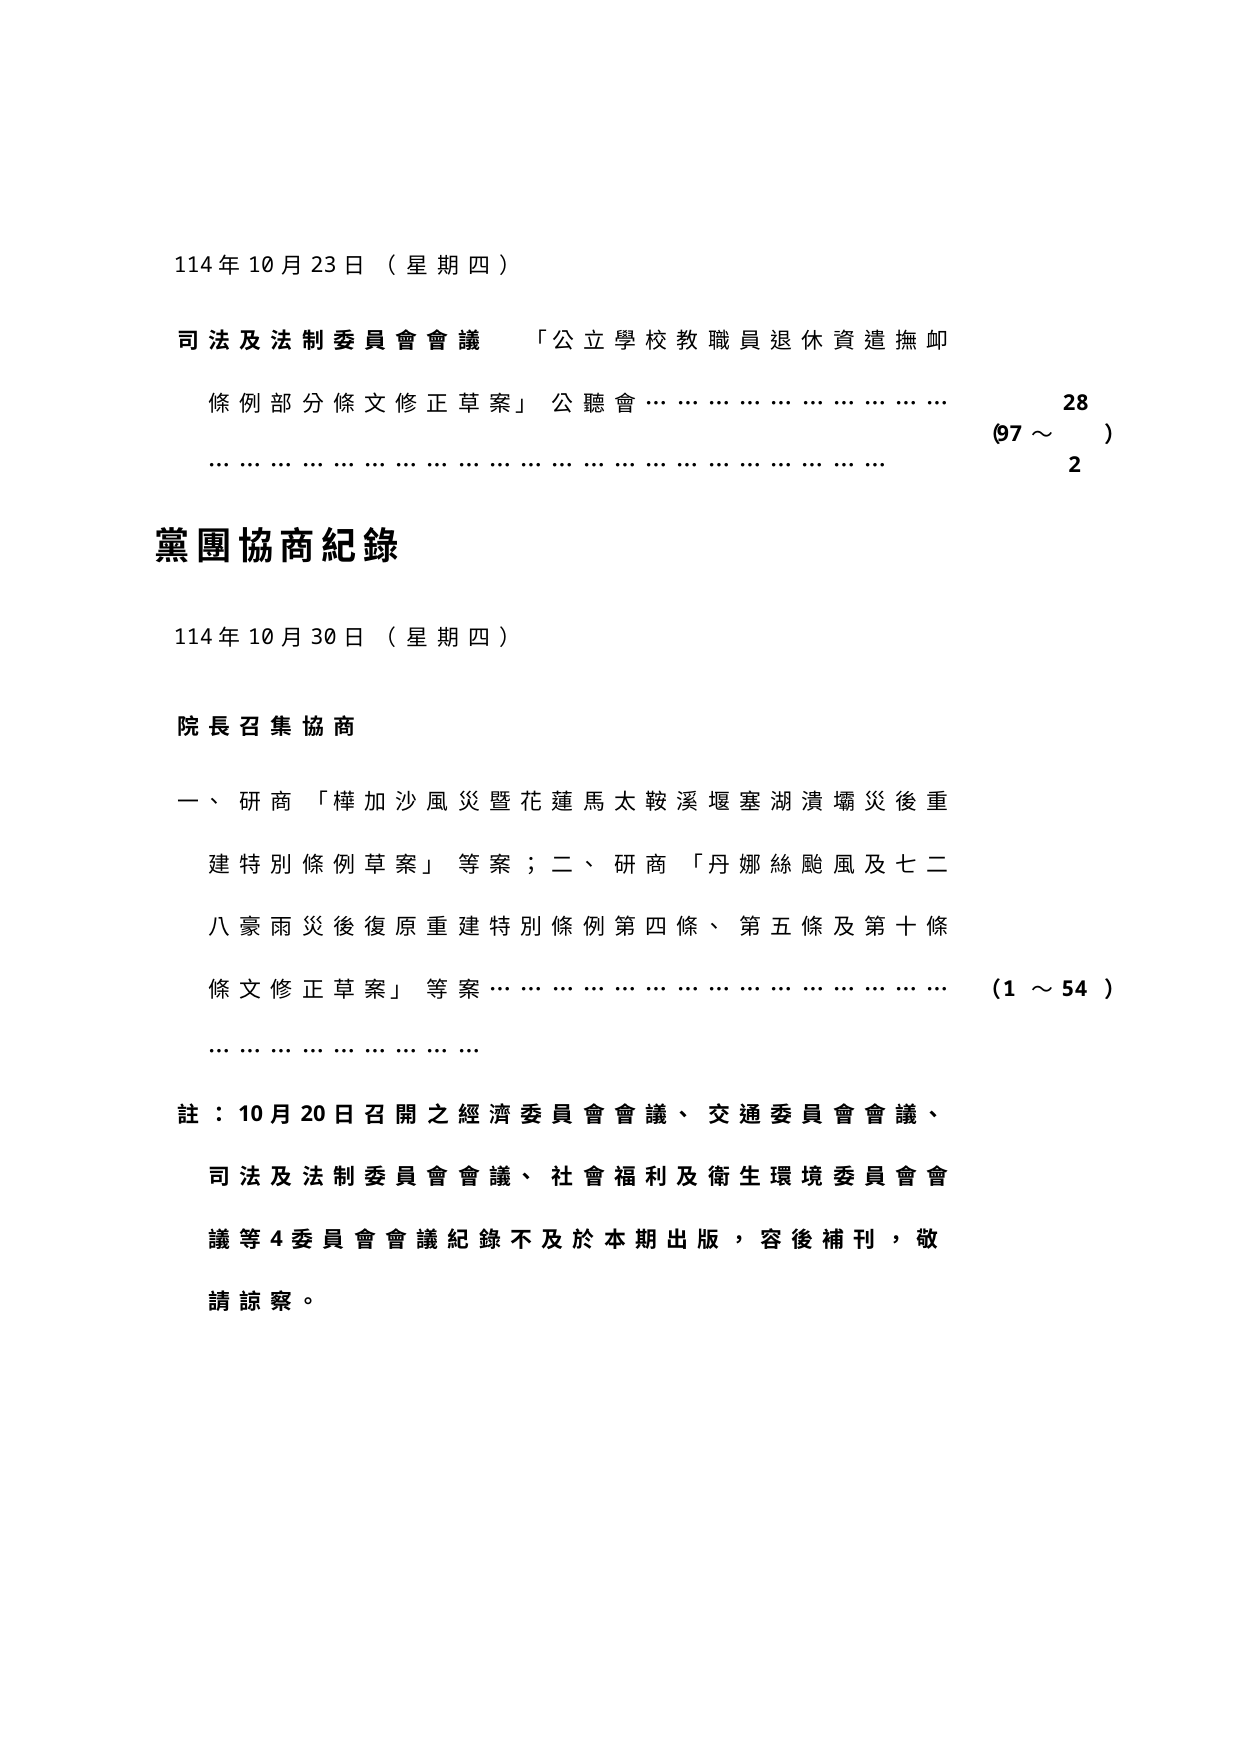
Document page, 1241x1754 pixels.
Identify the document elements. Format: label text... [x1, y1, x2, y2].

table_cell 1 [986, 769, 1023, 1081]
table_cell 一、研商「樺加沙風災暨花蓮馬太鞍溪堰塞湖潰壩災後重建特別條例草案」等案；二、研商「丹娜絲颱風及七二八豪雨災後復原重建特別條例第四條、第五條及第十條條文修正草案」等案……………………………………………………………… [150, 769, 967, 1081]
table_cell 註：10月20日召開之經濟委員會會議、交通委員會會議、司法及法制委員會會議、社會福利及衛生環境委員會會議等4委員會會議紀錄不及於本期出版，容後補刊，敬請諒察。 [150, 1081, 967, 1331]
table_cell 院長召集協商 [150, 680, 1108, 769]
table_cell ～ [1023, 308, 1053, 495]
table_cell 114年10月30日（星期四） [150, 591, 1108, 680]
table_cell ） [1091, 769, 1108, 1081]
table_cell [967, 1081, 986, 1331]
table_cell [1091, 1081, 1108, 1331]
table_cell [1053, 1081, 1091, 1331]
table_cell 54 [1053, 769, 1091, 1081]
table_cell （ [967, 308, 986, 495]
table_cell 114年10月23日（星期四） [150, 219, 1108, 308]
table_cell 282 [1053, 308, 1091, 495]
table_cell [986, 1081, 1023, 1331]
table_cell （ [967, 769, 986, 1081]
table_cell ～ [1023, 769, 1053, 1081]
table_cell ） [1091, 308, 1108, 495]
table_cell 黨團協商紀錄 [150, 495, 1108, 591]
table_cell [1023, 1081, 1053, 1331]
table_cell 司法及法制委員會會議 「公立學校教職員退休資遣撫卹條例部分條文修正草案」公聽會…………………………………………………………………………………… [150, 308, 967, 495]
table_cell 97 [986, 308, 1023, 495]
